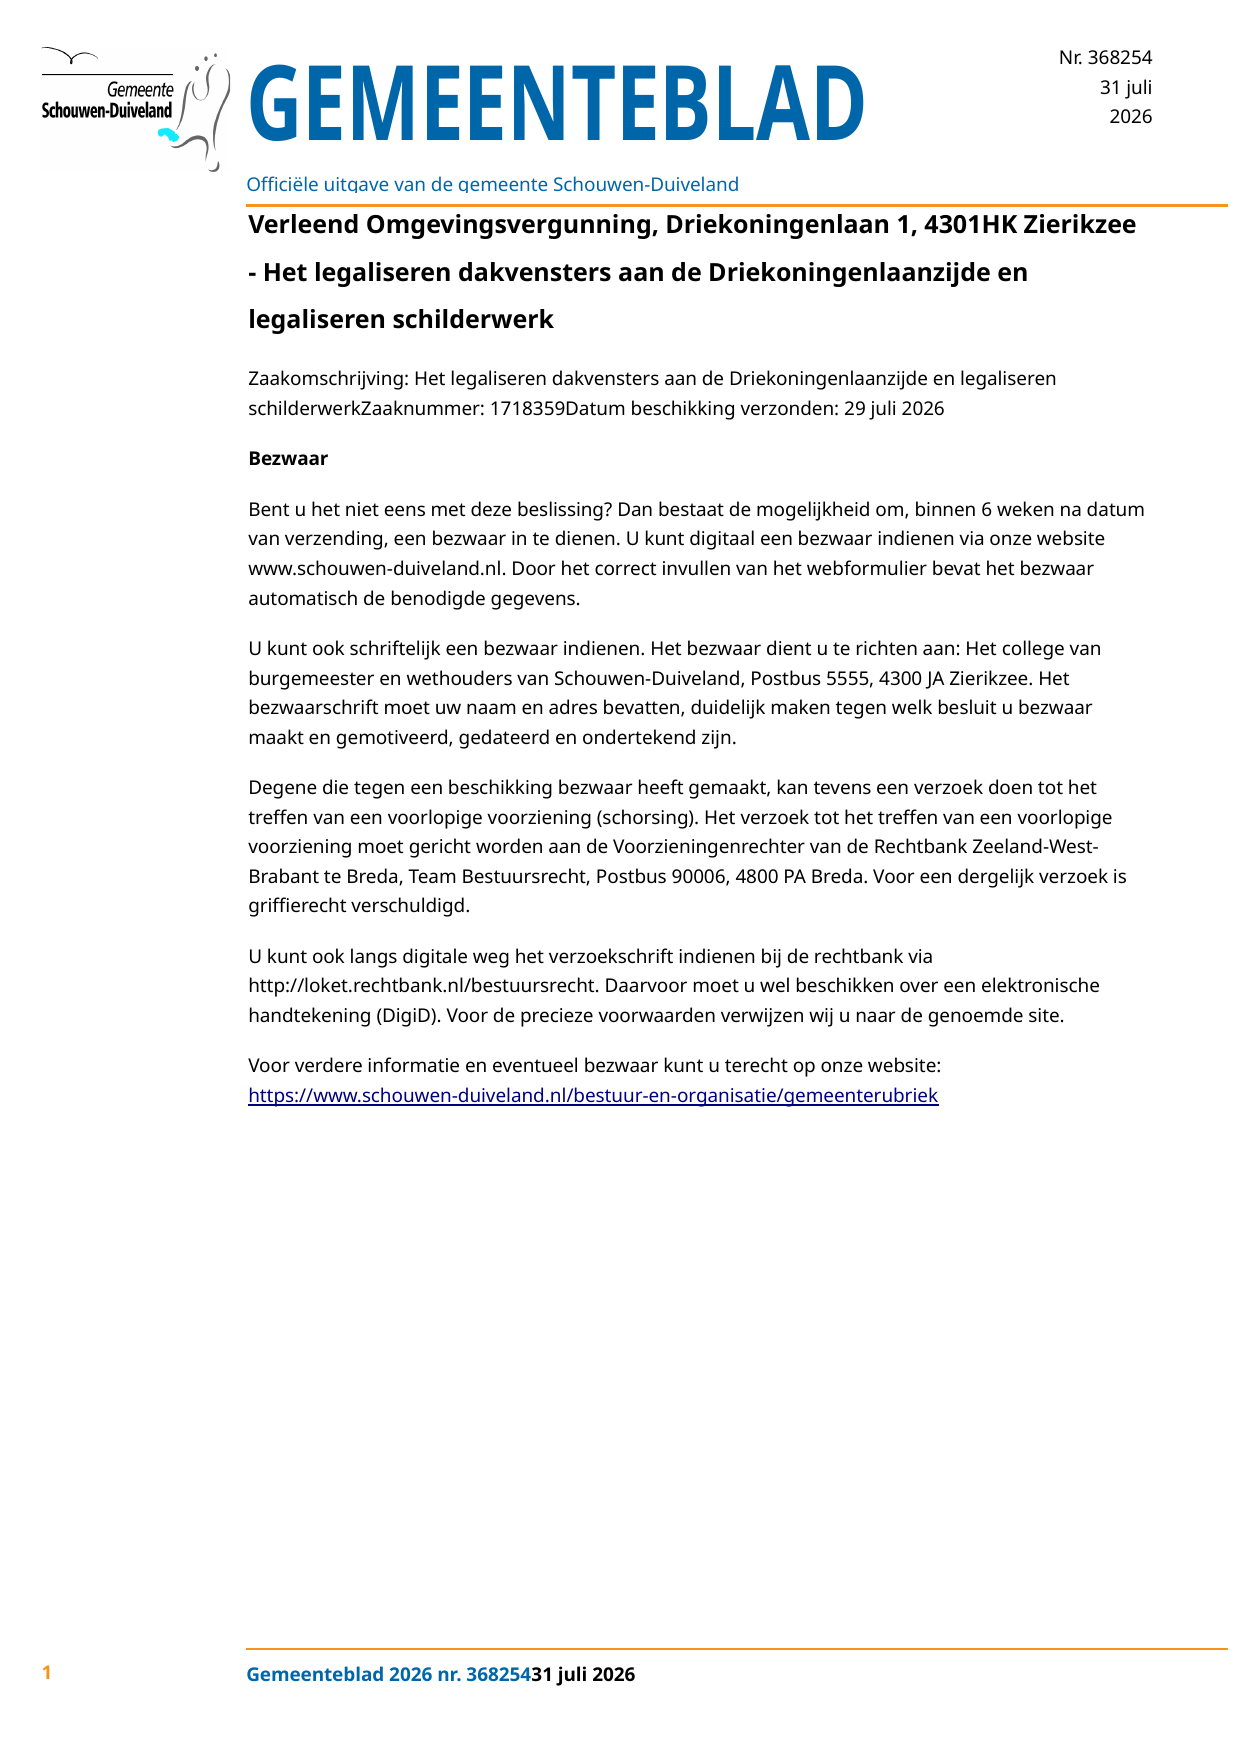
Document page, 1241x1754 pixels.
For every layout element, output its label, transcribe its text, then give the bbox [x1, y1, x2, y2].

picture [41, 47, 231, 172]
text Degene die tegen een beschikking bezwaar heeft gemaakt, kan tevens een verzoek doen tot het treffen van een voorlopige voorziening (schorsing). Het verzoek tot het treffen van een voorlopige voorziening moet gericht worden aan de Voorzieningenrechter van de Rechtbank Zeeland-West-Brabant te Breda, Team Bestuursrecht, Postbus 90006, 4800 PA Breda. Voor een dergelijk verzoek is griffierecht verschuldigd. [248, 774, 1152, 918]
text Verleend Omgevingsvergunning, Driekoningenlaan 1, 4301HK Zierikzee - Het legaliseren dakvensters aan de Driekoningenlaanzijde en legaliseren schilderwerk [248, 207, 1152, 336]
text Bezwaar [248, 446, 1152, 471]
text Bent u het niet eens met deze beslissing? Dan bestaat de mogelijkheid om, binnen 6 weken na datum van verzending, een bezwaar in te dienen. U kunt digitaal een bezwaar indienen via onze website www.schouwen-duiveland.nl. Door het correct invullen van het webformulier bevat het bezwaar automatisch de benodigde gegevens. [248, 496, 1152, 610]
text Zaakomschrijving: Het legaliseren dakvensters aan de Driekoningenlaanzijde en legaliseren schilderwerkZaaknummer: 1718359Datum beschikking verzonden: 29 juli 2026 [248, 366, 1152, 421]
text U kunt ook schriftelijk een bezwaar indienen. Het bezwaar dient u te richten aan: Het college van burgemeester en wethouders van Schouwen-Duiveland, Postbus 5555, 4300 JA Zierikzee. Het bezwaarschrift moet uw naam en adres bevatten, duidelijk maken tegen welk besluit u bezwaar maakt en gemotiveerd, gedateerd en ondertekend zijn. [248, 635, 1152, 749]
text U kunt ook langs digitale weg het verzoekschrift indienen bij de rechtbank via http://loket.rechtbank.nl/bestuursrecht. Daarvoor moet u wel beschikken over een elektronische handtekening (DigiD). Voor de precieze voorwaarden verwijzen wij u naar de genoemde site. [248, 943, 1152, 1028]
text Voor verdere informatie en eventueel bezwaar kunt u terecht op onze website: https://www.schouwen-duiveland.nl/bestuur-en-organisatie/gemeenterubriek [248, 1053, 1152, 1108]
